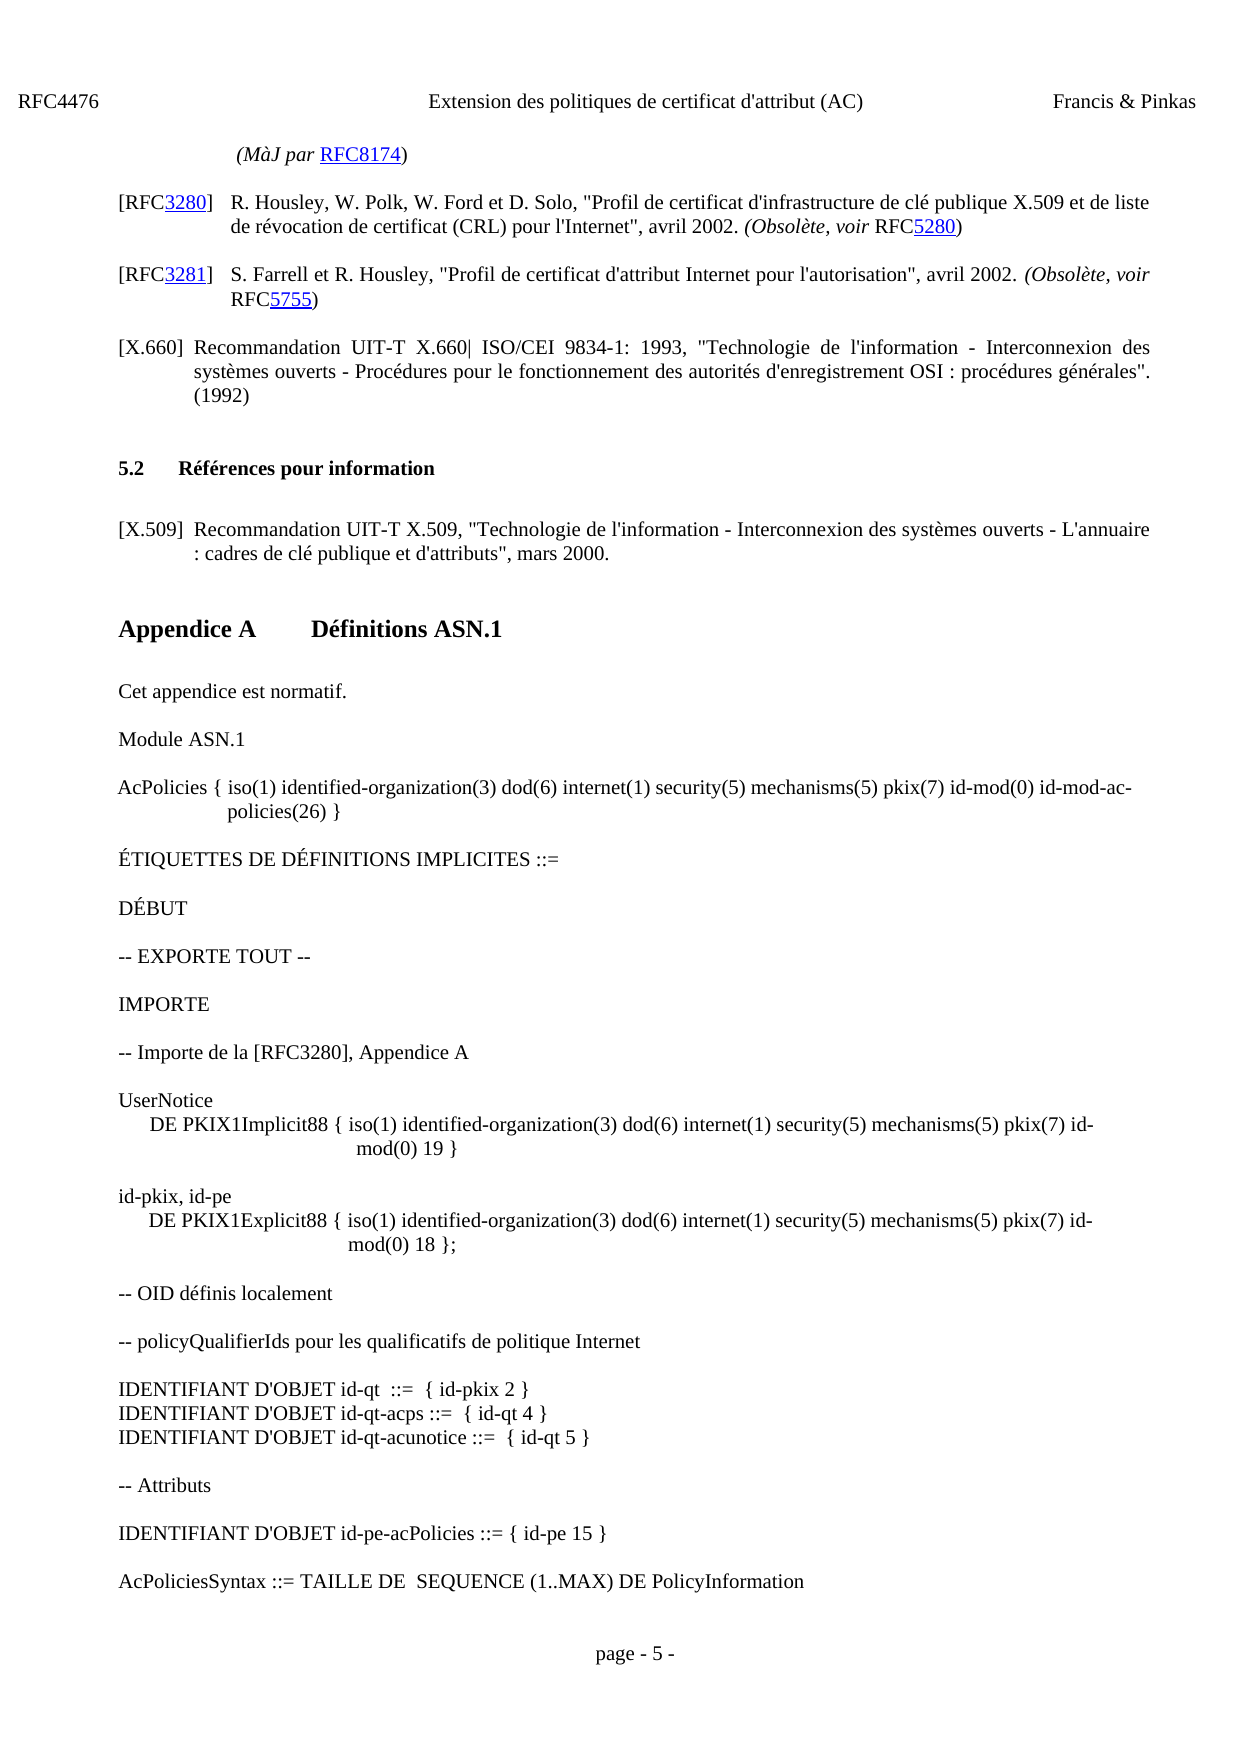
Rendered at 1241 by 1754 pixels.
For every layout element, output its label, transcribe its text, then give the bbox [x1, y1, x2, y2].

text [X.660] Recommandation UIT-T X.660| ISO/CEI 9834-1: 1993, "Technologie de l'information - Interconnexion des systèmes ouverts - Procédures pour le fonctionnement des autorités d'enregistrement OSI : procédures générales". (1992) [118, 334, 1152, 407]
text DE PKIX1Implicit88 { iso(1) identified-organization(3) dod(6) internet(1) security(5) mechanisms(5) pkix(7) id-mod(0) 19 } [118, 1112, 1152, 1160]
text -- EXPORTE TOUT -- [118, 944, 1152, 968]
text id-pkix, id-pe [118, 1184, 1152, 1208]
text [RFC3280] R. Housley, W. Polk, W. Ford et D. Solo, "Profil de certificat d'infrastructure de clé publique X.509 et de liste de révocation de certificat (CRL) pour l'Internet", avril 2002. (Obsolète, voir RFC5280) [118, 190, 1152, 238]
text ÉTIQUETTES DE DÉFINITIONS IMPLICITES ::= [118, 847, 1152, 871]
text -- policyQualifierIds pour les qualificatifs de politique Internet [118, 1329, 1152, 1353]
text IDENTIFIANT D'OBJET id-qt ::= { id-pkix 2 } [118, 1377, 1152, 1401]
subtitle 5.2 Références pour information [118, 456, 1152, 480]
text [RFC3281] S. Farrell et R. Housley, "Profil de certificat d'attribut Internet pour l'autorisation", avril 2002. (Obsolète, voir RFC5755) [118, 262, 1152, 311]
text Module ASN.1 [118, 727, 1152, 751]
text DE PKIX1Explicit88 { iso(1) identified-organization(3) dod(6) internet(1) security(5) mechanisms(5) pkix(7) id-mod(0) 18 }; [117, 1208, 1152, 1256]
text -- Importe de la [RFC3280], Appendice A [118, 1040, 1152, 1064]
subtitle Appendice A Définitions ASN.1 [118, 614, 1152, 642]
text AcPoliciesSyntax ::= TAILLE DE SEQUENCE (1..MAX) DE PolicyInformation [118, 1569, 1152, 1593]
text IMPORTE [118, 992, 1152, 1016]
text UserNotice [118, 1088, 1152, 1112]
text DÉBUT [118, 896, 1152, 919]
text IDENTIFIANT D'OBJET id-qt-acps ::= { id-qt 4 } [118, 1401, 1152, 1425]
text -- Attributs [118, 1473, 1152, 1497]
text -- OID définis localement [118, 1281, 1152, 1304]
text IDENTIFIANT D'OBJET id-qt-acunotice ::= { id-qt 5 } [118, 1425, 1152, 1449]
text IDENTIFIANT D'OBJET id-pe-acPolicies ::= { id-pe 15 } [118, 1521, 1152, 1545]
text (MàJ par RFC8174) [118, 142, 1152, 166]
text Cet appendice est normatif. [118, 679, 1152, 703]
text AcPolicies { iso(1) identified-organization(3) dod(6) internet(1) security(5) mechanisms(5) pkix(7) id-mod(0) id-mod-ac-policies(26) } [117, 775, 1152, 823]
text [X.509] Recommandation UIT-T X.509, "Technologie de l'information - Interconnexion des systèmes ouverts - L'annuaire : cadres de clé publique et d'attributs", mars 2000. [118, 516, 1152, 564]
